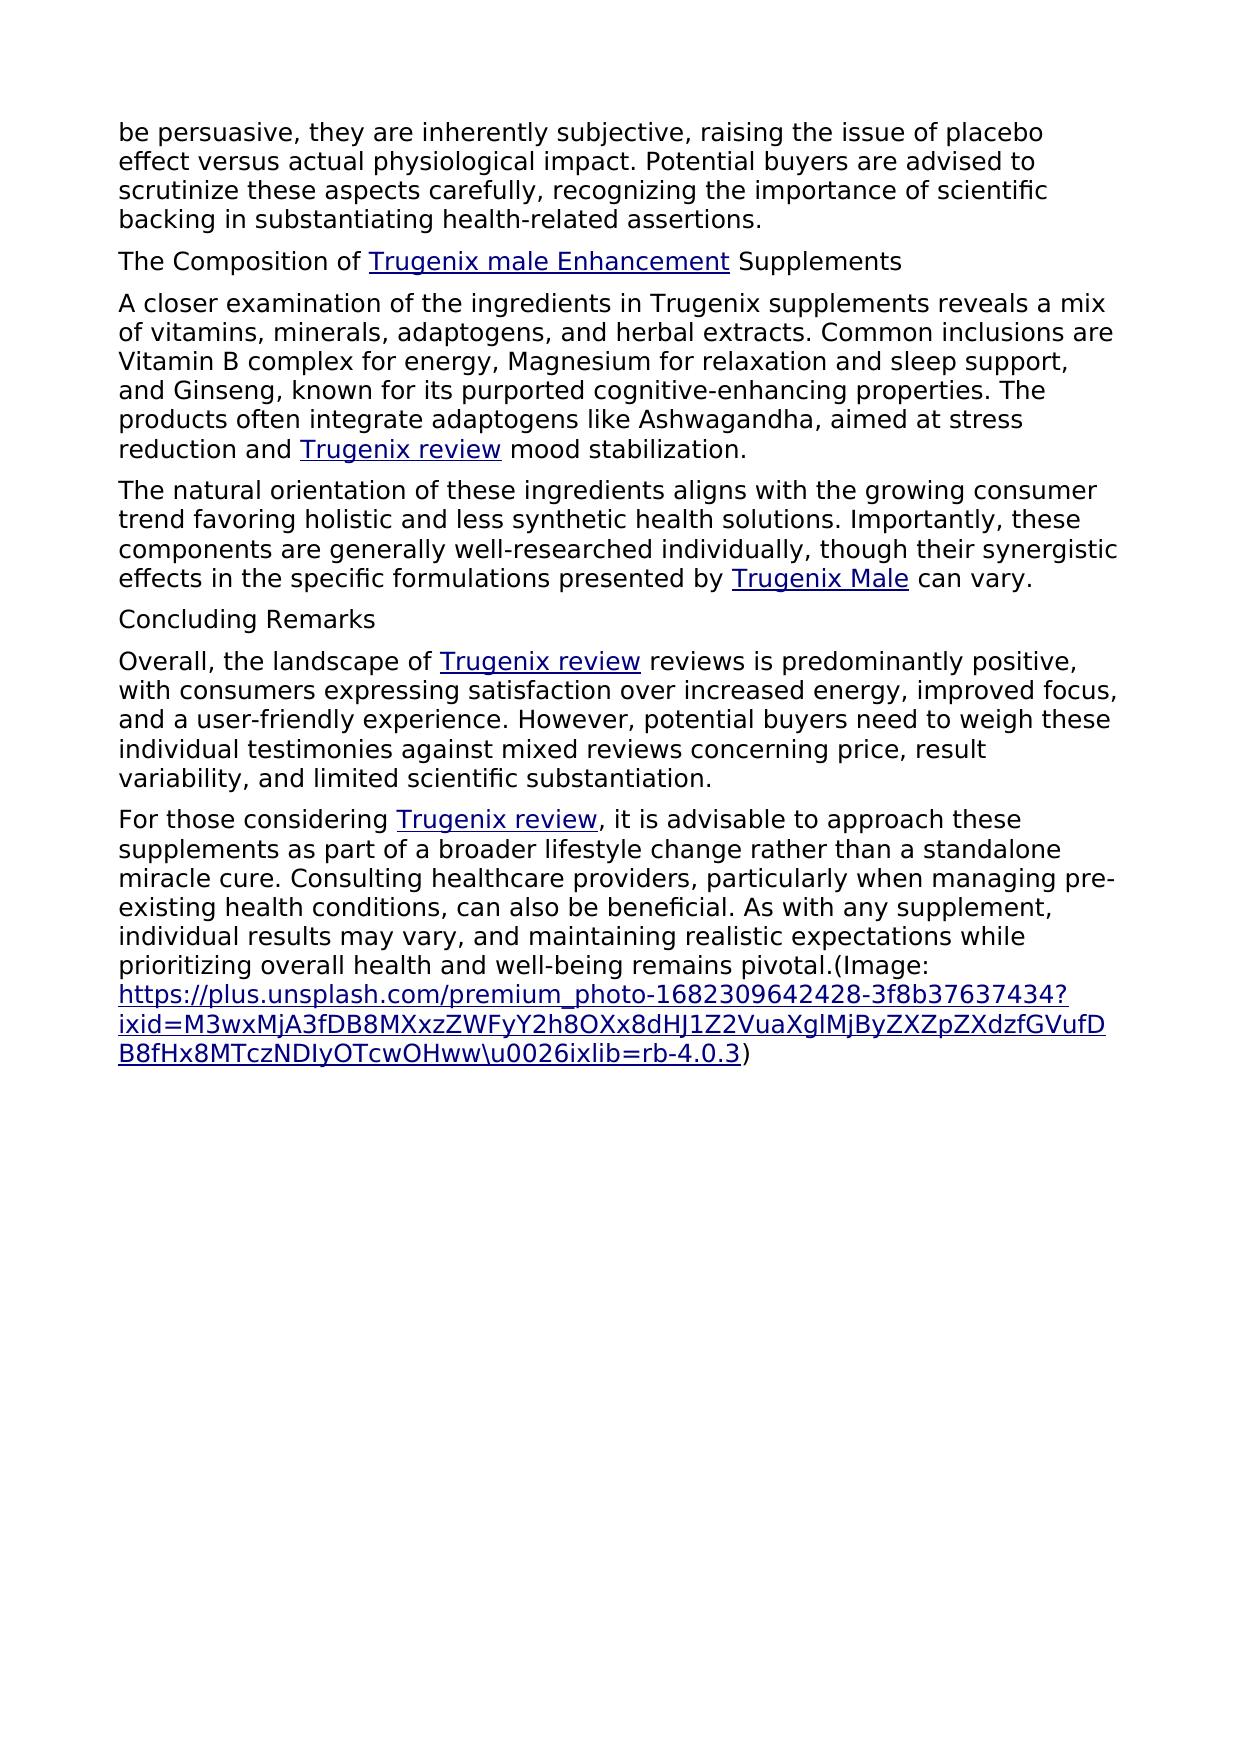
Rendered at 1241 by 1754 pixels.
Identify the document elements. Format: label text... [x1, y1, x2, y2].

text be persuasive, they are inherently subjective, raising the issue of placebo effect versus actual physiological impact. Potential buyers are advised to scrutinize these aspects carefully, recognizing the importance of scientific backing in substantiating health-related assertions. [118, 118, 1122, 235]
text The natural orientation of these ingredients aligns with the growing consumer trend favoring holistic and less synthetic health solutions. Importantly, these components are generally well-researched individually, though their synergistic effects in the specific formulations presented by Trugenix Male can vary. [118, 476, 1122, 593]
text Concluding Remarks [118, 606, 1122, 635]
text For those considering Trugenix review, it is advisable to approach these supplements as part of a broader lifestyle change rather than a standalone miracle cure. Consulting healthcare providers, particularly when managing pre-existing health conditions, can also be beneficial. As with any supplement, individual results may vary, and maintaining realistic expectations while prioritizing overall health and well-being remains pivotal.(Image: https://plus.unsplash.com/premium_photo-1682309642428-3f8b37637434?ixid=M3wxMjA3fDB8MXxzZWFyY2h8OXx8dHJ1Z2VuaXglMjByZXZpZXdzfGVufDB8fHx8MTczNDIyOTcwOHww\u0026ixlib=rb-4.0.3) [118, 806, 1122, 1068]
text Overall, the landscape of Trugenix review reviews is predominantly positive, with consumers expressing satisfaction over increased energy, improved focus, and a user-friendly experience. However, potential buyers need to weigh these individual testimonies against mixed reviews concerning price, result variability, and limited scientific substantiation. [118, 647, 1122, 793]
text The Composition of Trugenix male Enhancement Supplements [118, 247, 1122, 276]
text A closer examination of the ingredients in Trugenix supplements reveals a mix of vitamins, minerals, adaptogens, and herbal extracts. Common inclusions are Vitamin B complex for energy, Magnesium for relaxation and sleep support, and Ginseng, known for its purported cognitive-enhancing properties. The products often integrate adaptogens like Ashwagandha, aimed at stress reduction and Trugenix review mood stabilization. [118, 289, 1122, 464]
